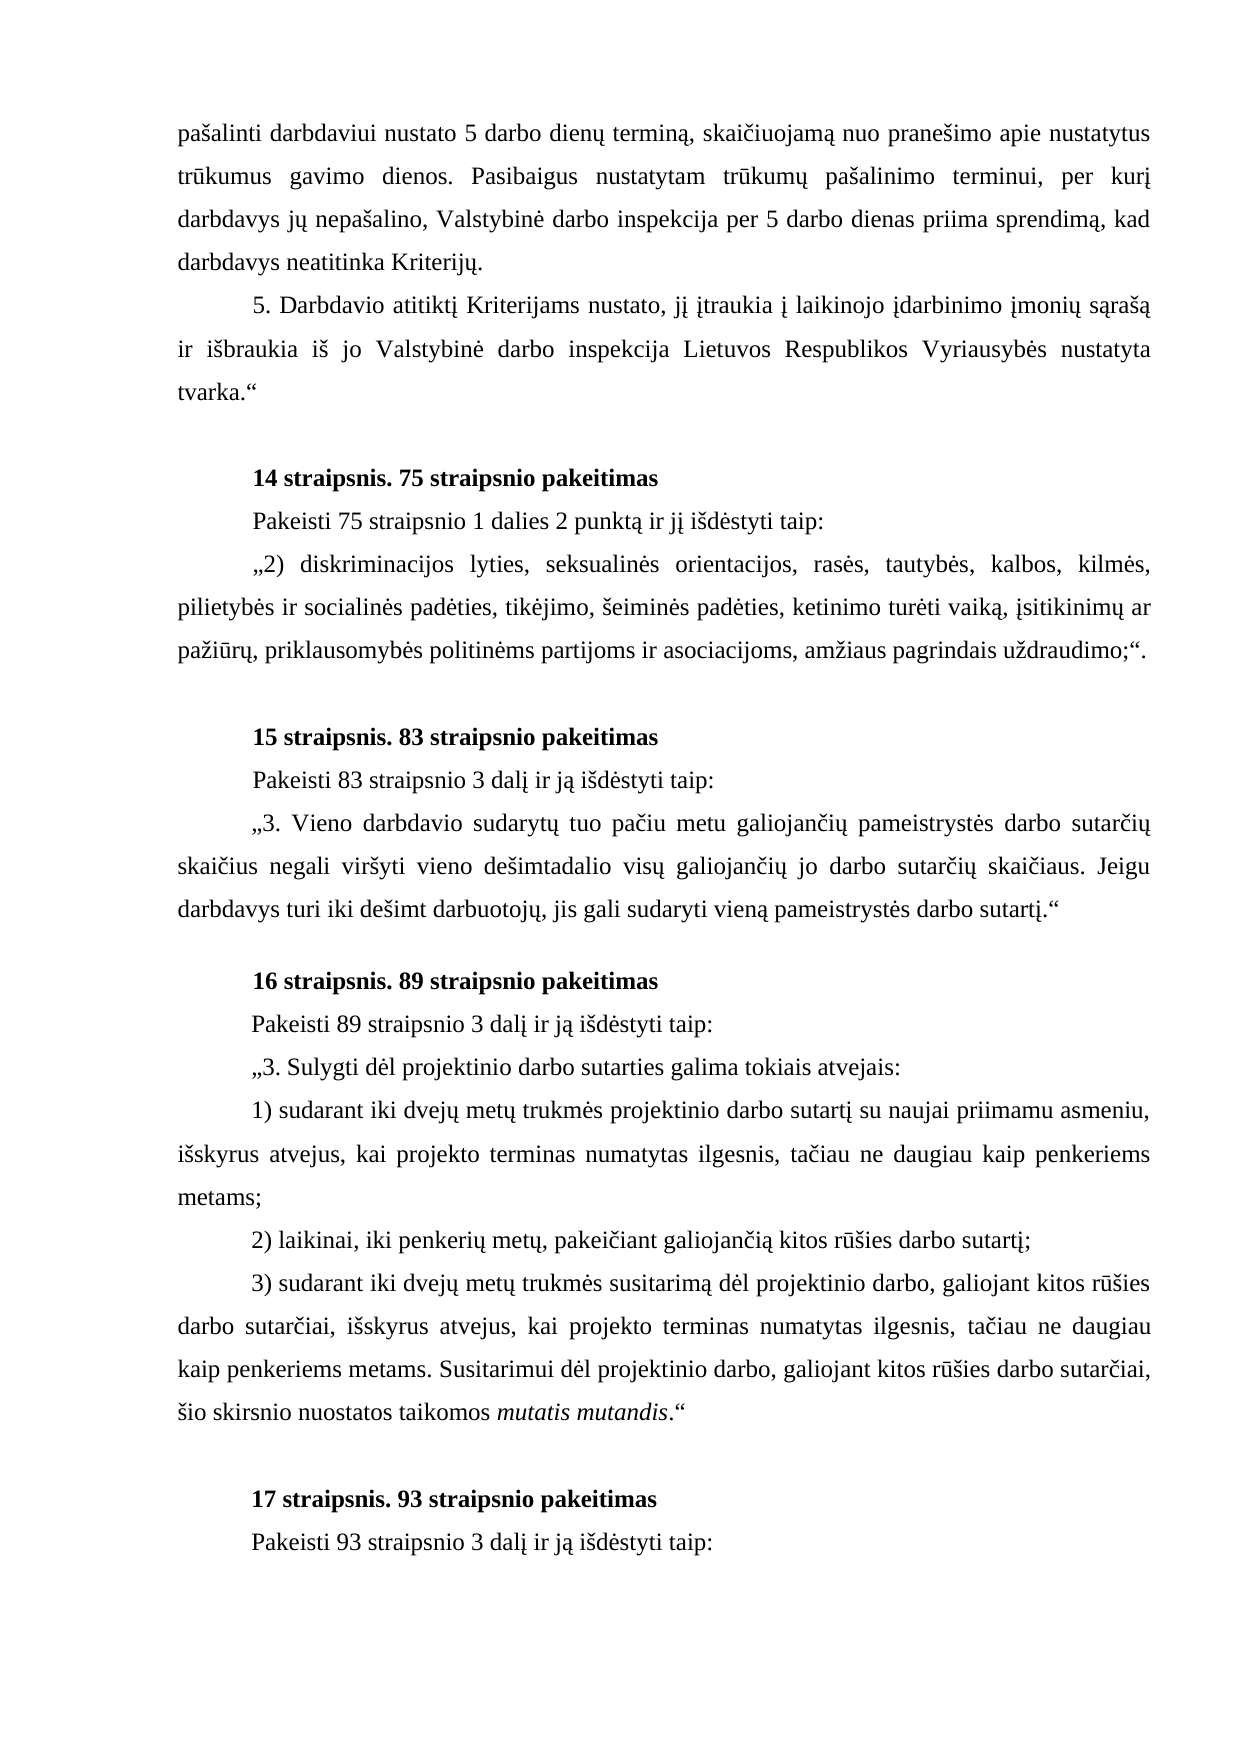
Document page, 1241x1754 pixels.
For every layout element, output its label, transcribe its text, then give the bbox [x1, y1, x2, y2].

text Pakeisti 75 straipsnio 1 dalies 2 punktą ir jį išdėstyti taip: [177, 506, 1152, 535]
text Pakeisti 83 straipsnio 3 dalį ir ją išdėstyti taip: [177, 765, 1152, 794]
text 3) sudarant iki dvejų metų trukmės susitarimą dėl projektinio darbo, galiojant kitos rūšies darbo sutarčiai, išskyrus atvejus, kai projekto terminas numatytas ilgesnis, tačiau ne daugiau kaip penkeriems metams. Susitarimui dėl projektinio darbo, galiojant kitos rūšies darbo sutarčiai, šio skirsnio nuostatos taikomos mutatis mutandis.“ [177, 1268, 1152, 1426]
text 14 straipsnis. 75 straipsnio pakeitimas [177, 463, 1152, 492]
text pašalinti darbdaviui nustato 5 darbo dienų terminą, skaičiuojamą nuo pranešimo apie nustatytus trūkumus gavimo dienos. Pasibaigus nustatytam trūkumų pašalinimo terminui, per kurį darbdavys jų nepašalino, Valstybinė darbo inspekcija per 5 darbo dienas priima sprendimą, kad darbdavys neatitinka Kriterijų. [177, 118, 1152, 276]
text 15 straipsnis. 83 straipsnio pakeitimas [177, 722, 1152, 751]
text Pakeisti 93 straipsnio 3 dalį ir ją išdėstyti taip: [177, 1527, 1152, 1556]
text 17 straipsnis. 93 straipsnio pakeitimas [177, 1484, 1152, 1512]
text „3. Vieno darbdavio sudarytų tuo pačiu metu galiojančių pameistrystės darbo sutarčių skaičius negali viršyti vieno dešimtadalio visų galiojančių jo darbo sutarčių skaičiaus. Jeigu darbdavys turi iki dešimt darbuotojų, jis gali sudaryti vieną pameistrystės darbo sutartį.“ [177, 808, 1152, 923]
text „3. Sulygti dėl projektinio darbo sutarties galima tokiais atvejais: [177, 1052, 1152, 1081]
text Pakeisti 89 straipsnio 3 dalį ir ją išdėstyti taip: [177, 1009, 1152, 1038]
text 2) laikinai, iki penkerių metų, pakeičiant galiojančią kitos rūšies darbo sutartį; [177, 1225, 1152, 1254]
text „2) diskriminacijos lyties, seksualinės orientacijos, rasės, tautybės, kalbos, kilmės, pilietybės ir socialinės padėties, tikėjimo, šeiminės padėties, ketinimo turėti vaiką, įsitikinimų ar pažiūrų, priklausomybės politinėms partijoms ir asociacijoms, amžiaus pagrindais uždraudimo;“. [177, 549, 1152, 664]
text 16 straipsnis. 89 straipsnio pakeitimas [177, 966, 1152, 995]
text 1) sudarant iki dvejų metų trukmės projektinio darbo sutartį su naujai priimamu asmeniu, išskyrus atvejus, kai projekto terminas numatytas ilgesnis, tačiau ne daugiau kaip penkeriems metams; [177, 1096, 1152, 1211]
text 5. Darbdavio atitiktį Kriterijams nustato, jį įtraukia į laikinojo įdarbinimo įmonių sąrašą ir išbraukia iš jo Valstybinė darbo inspekcija Lietuvos Respublikos Vyriausybės nustatyta tvarka.“ [177, 291, 1152, 406]
